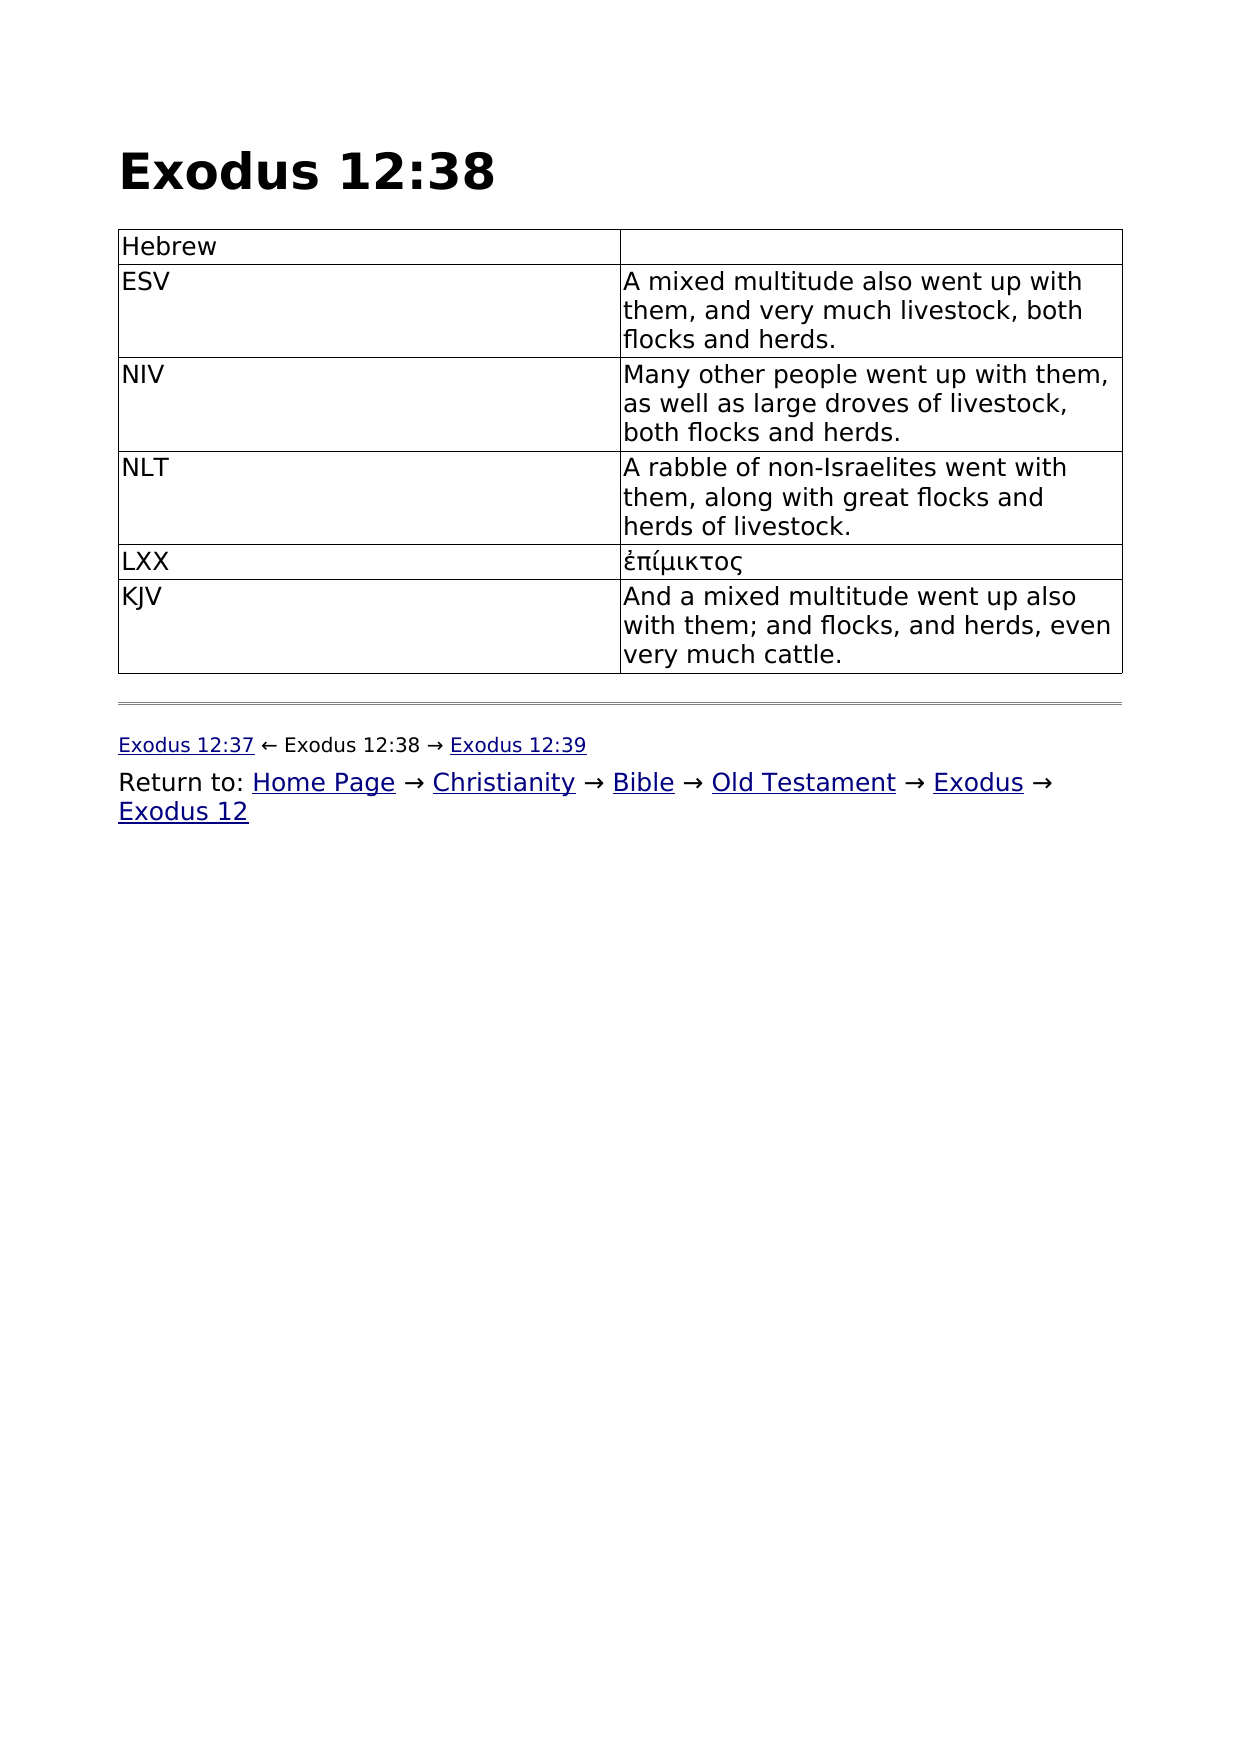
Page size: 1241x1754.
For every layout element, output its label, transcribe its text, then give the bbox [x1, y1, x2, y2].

table_cell LXX [119, 545, 620, 579]
table_header Hebrew [119, 230, 620, 264]
table_cell And a mixed multitude went up also with them; and flocks, and herds, even very much cattle. [621, 580, 1122, 673]
table_cell KJV [119, 580, 620, 673]
subtitle Exodus 12:38 [118, 143, 1122, 201]
text Exodus 12:37 ← Exodus 12:38 → Exodus 12:39 [118, 734, 1122, 768]
table_cell ESV [119, 265, 620, 357]
table_cell A mixed multitude also went up with them, and very much livestock, both flocks and herds. [621, 265, 1122, 357]
table_cell Many other people went up with them, as well as large droves of livestock, both flocks and herds. [621, 358, 1122, 451]
text Return to: Home Page → Christianity → Bible → Old Testament → Exodus → Exodus 12 [118, 768, 1122, 826]
table_cell A rabble of non-Israelites went with them, along with great flocks and herds of livestock. [621, 452, 1122, 544]
table_header [621, 230, 1122, 264]
table_cell NLT [119, 452, 620, 544]
table_cell NIV [119, 358, 620, 451]
table_cell ἐπίμικτος [621, 545, 1122, 579]
